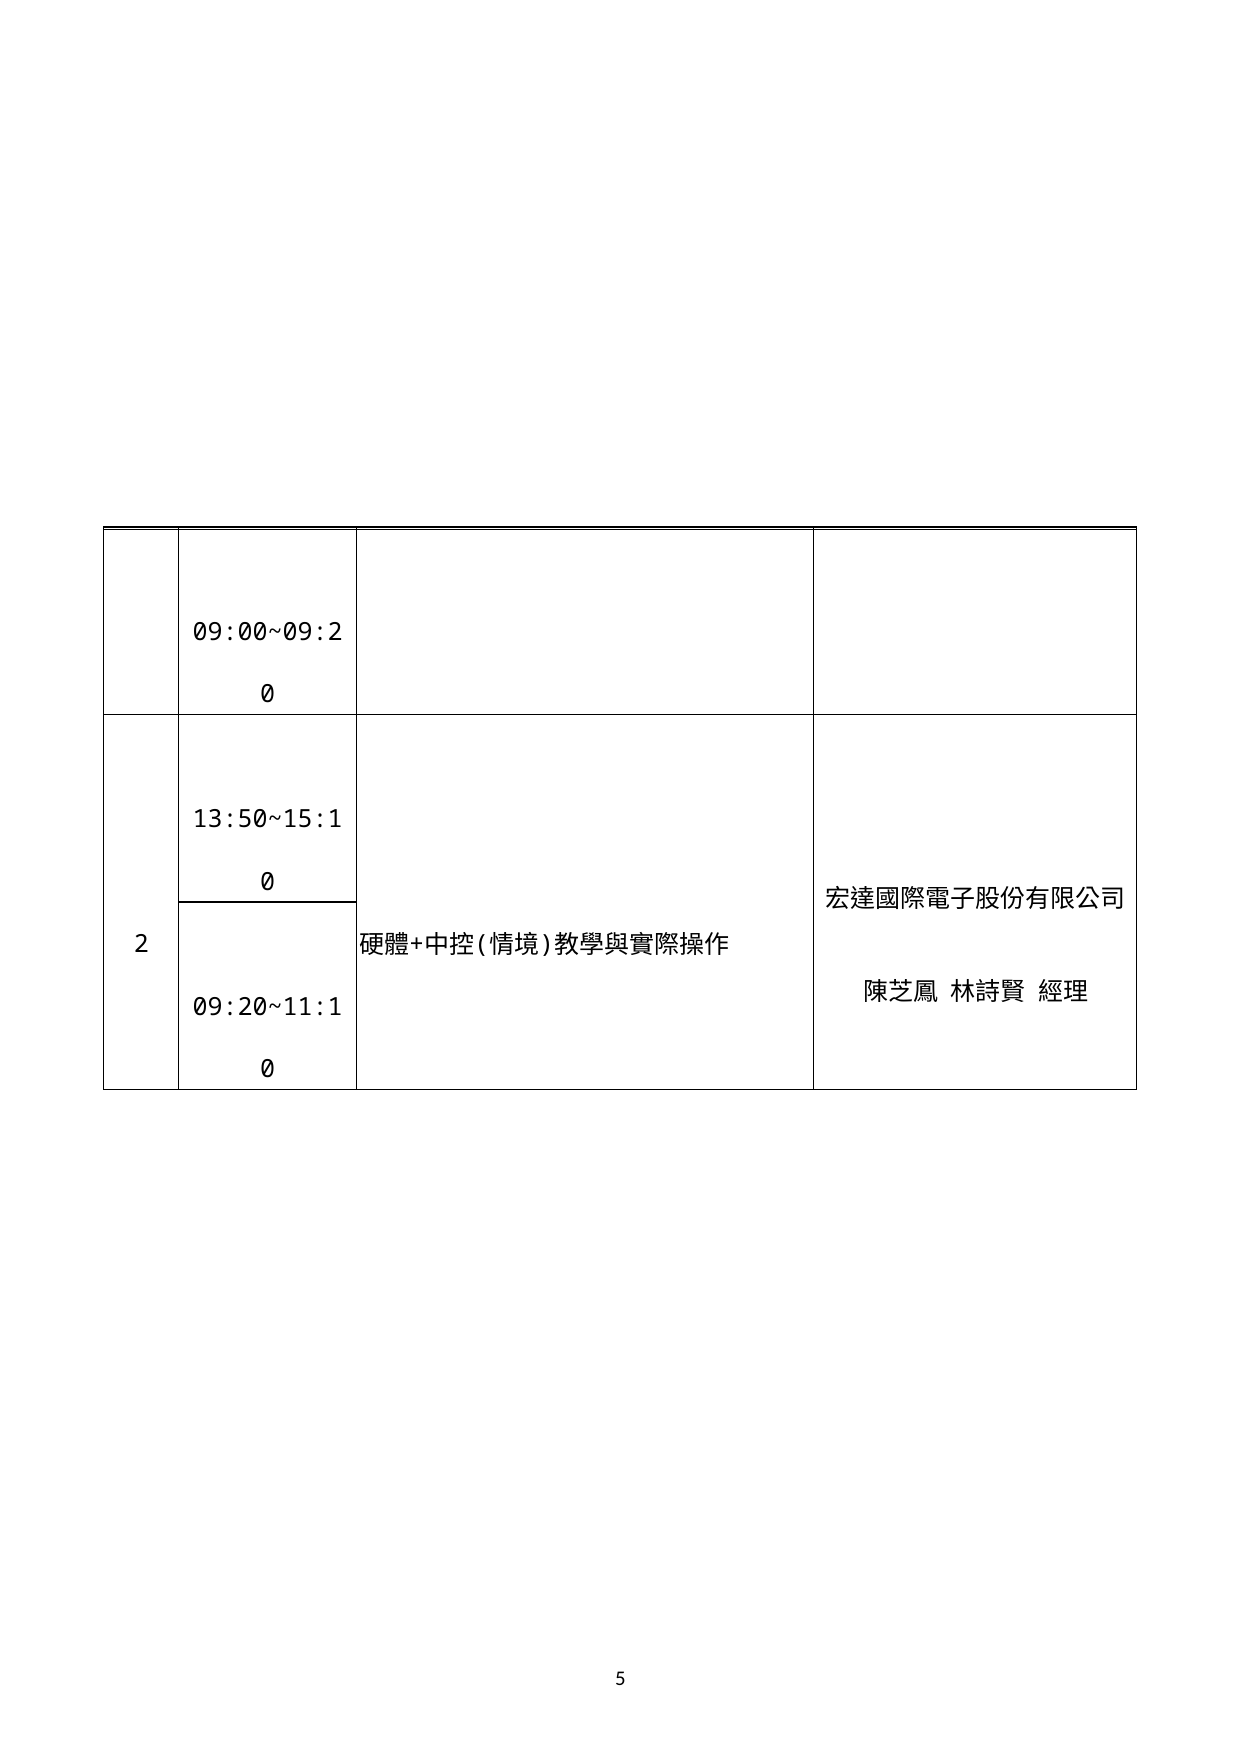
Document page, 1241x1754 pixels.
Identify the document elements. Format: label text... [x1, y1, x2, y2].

table_cell 09:00~09:20 [179, 530, 356, 714]
table_cell 宏達國際電子股份有限公司 陳芝鳳 林詩賢 經理 [814, 715, 1136, 1089]
table_cell 2 [104, 715, 178, 1089]
table_cell 13:50~15:10 [179, 715, 356, 901]
table_cell [814, 530, 1136, 714]
table_cell [104, 530, 178, 714]
table_cell [357, 530, 813, 714]
table_cell 09:20~11:10 [179, 903, 356, 1089]
table_cell 硬體+中控(情境)教學與實際操作 [357, 715, 813, 1089]
